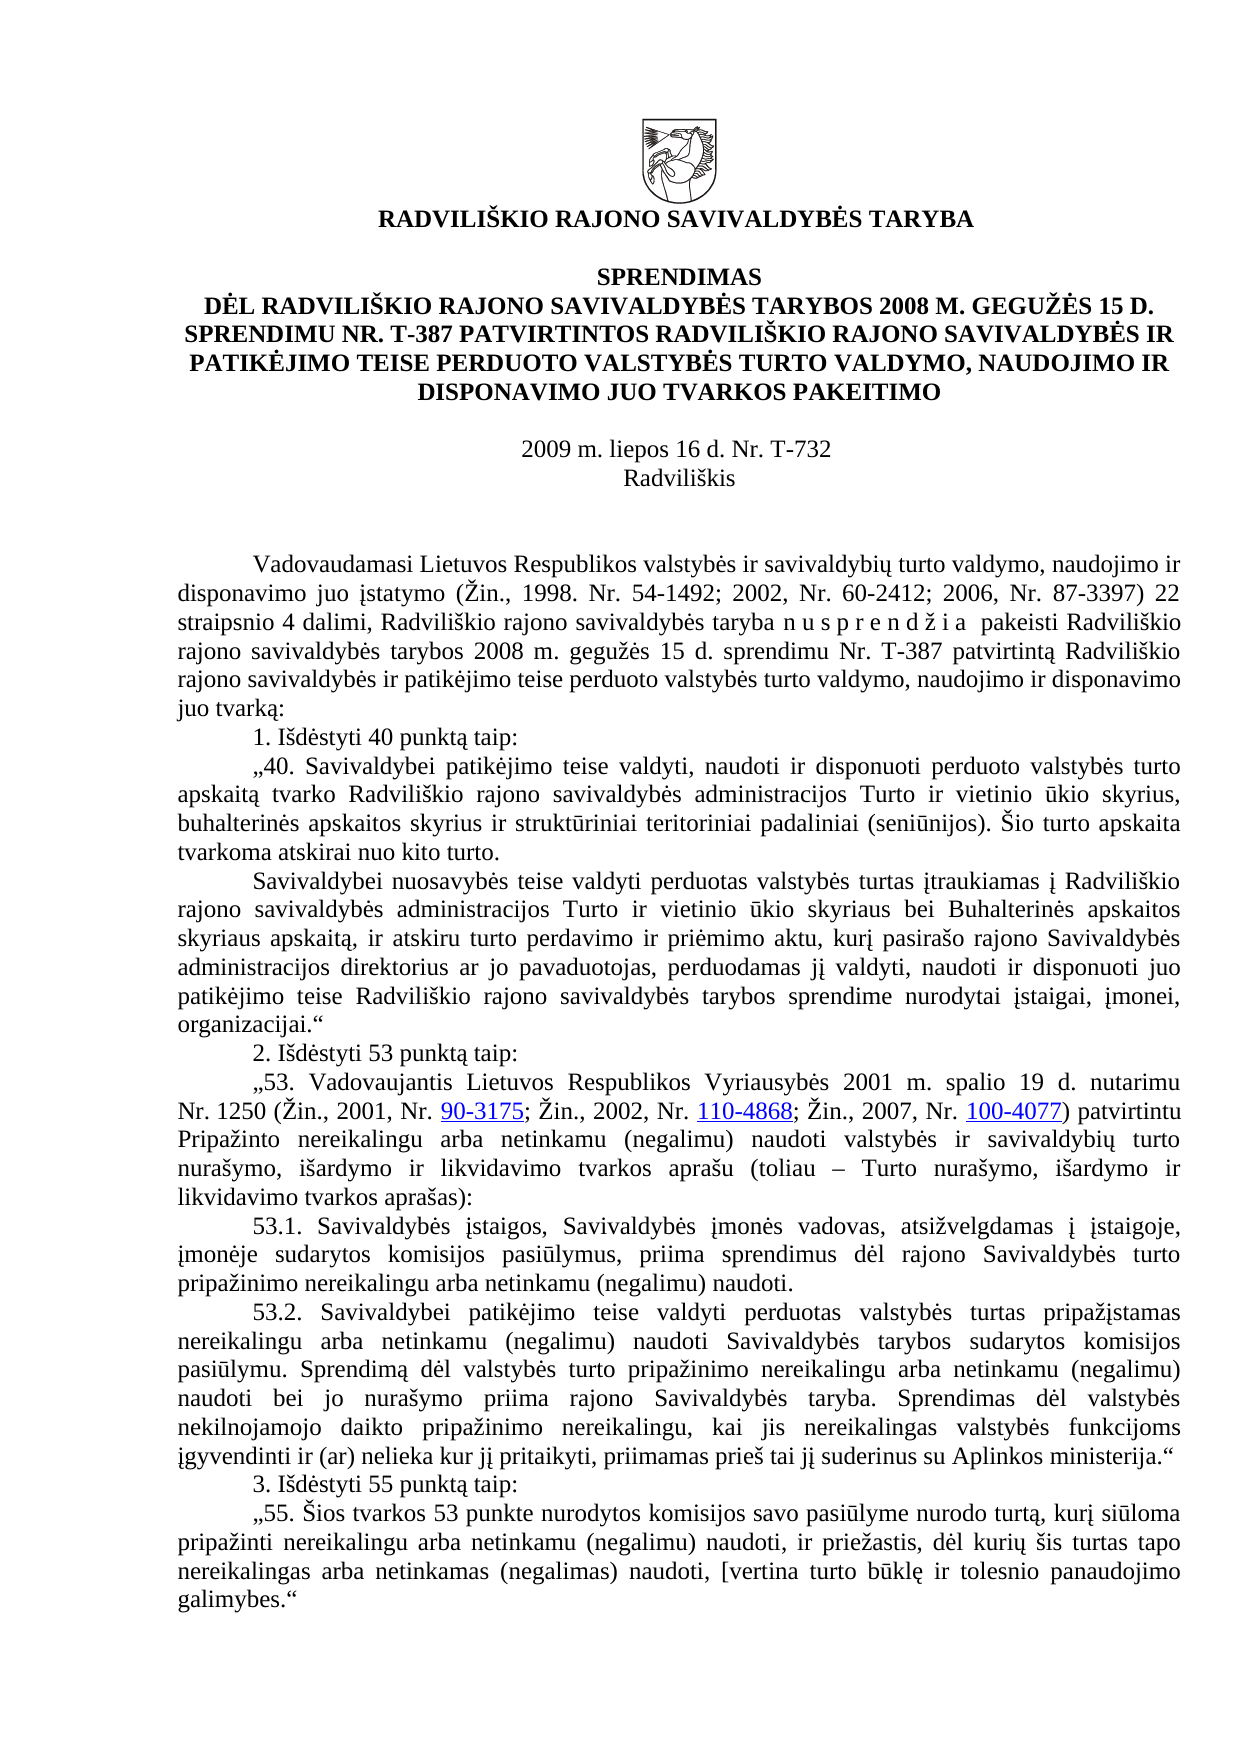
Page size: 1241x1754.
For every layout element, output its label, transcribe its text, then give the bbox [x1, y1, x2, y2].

text Radviliškis [177, 463, 1181, 492]
text DĖL RADVILIŠKIO RAJONO SAVIVALDYBĖS TARYBOS 2008 M. GEGUŽĖS 15 D. SPRENDIMU NR. T-387 PATVIRTINTOS RADVILIŠKIO RAJONO SAVIVALDYBĖS IR PATIKĖJIMO TEISE PERDUOTO VALSTYBĖS TURTO VALDYMO, NAUDOJIMO IR DISPONAVIMO JUO TVARKOS PAKEITIMO [177, 291, 1181, 406]
text „40. Savivaldybei patikėjimo teise valdyti, naudoti ir disponuoti perduoto valstybės turto apskaitą tvarko Radviliškio rajono savivaldybės administracijos Turto ir vietinio ūkio skyrius, buhalterinės apskaitos skyrius ir struktūriniai teritoriniai padaliniai (seniūnijos). Šio turto apskaita tvarkoma atskirai nuo kito turto. [177, 751, 1181, 866]
text „55. Šios tvarkos 53 punkte nurodytos komisijos savo pasiūlyme nurodo turtą, kurį siūloma pripažinti nereikalingu arba netinkamu (negalimu) naudoti, ir priežastis, dėl kurių šis turtas tapo nereikalingas arba netinkamas (negalimas) naudoti, [vertina turto būklę ir tolesnio panaudojimo galimybes.“ [177, 1498, 1181, 1613]
text SPRENDIMAS [177, 262, 1181, 291]
text Savivaldybei nuosavybės teise valdyti perduotas valstybės turtas įtraukiamas į Radviliškio rajono savivaldybės administracijos Turto ir vietinio ūkio skyriaus bei Buhalterinės apskaitos skyriaus apskaitą, ir atskiru turto perdavimo ir priėmimo aktu, kurį pasirašo rajono Savivaldybės administracijos direktorius ar jo pavaduotojas, perduodamas jį valdyti, naudoti ir disponuoti juo patikėjimo teise Radviliškio rajono savivaldybės tarybos sprendime nurodytai įstaigai, įmonei, organizacijai.“ [177, 866, 1181, 1038]
text 53.2. Savivaldybei patikėjimo teise valdyti perduotas valstybės turtas pripažįstamas nereikalingu arba netinkamu (negalimu) naudoti Savivaldybės tarybos sudarytos komisijos pasiūlymu. Sprendimą dėl valstybės turto pripažinimo nereikalingu arba netinkamu (negalimu) naudoti bei jo nurašymo priima rajono Savivaldybės taryba. Sprendimas dėl valstybės nekilnojamojo daikto pripažinimo nereikalingu, kai jis nereikalingas valstybės funkcijoms įgyvendinti ir (ar) nelieka kur jį pritaikyti, priimamas prieš tai jį suderinus su Aplinkos ministerija.“ [177, 1297, 1181, 1469]
text RADVILIŠKIO RAJONO SAVIVALDYBĖS TARYBA [177, 204, 1181, 233]
text 1. Išdėstyti 40 punktą taip: [177, 722, 1181, 751]
text 3. Išdėstyti 55 punktą taip: [177, 1469, 1181, 1498]
text Vadovaudamasi Lietuvos Respublikos valstybės ir savivaldybių turto valdymo, naudojimo ir disponavimo juo įstatymo (Žin., 1998. Nr. 54-1492; 2002, Nr. 60-2412; 2006, Nr. 87-3397) 22 straipsnio 4 dalimi, Radviliškio rajono savivaldybės taryba nusprendžia pakeisti Radviliškio rajono savivaldybės tarybos 2008 m. gegužės 15 d. sprendimu Nr. T-387 patvirtintą Radviliškio rajono savivaldybės ir patikėjimo teise perduoto valstybės turto valdymo, naudojimo ir disponavimo juo tvarką: [177, 549, 1181, 722]
text 2. Išdėstyti 53 punktą taip: [177, 1038, 1181, 1067]
text 53.1. Savivaldybės įstaigos, Savivaldybės įmonės vadovas, atsižvelgdamas į įstaigoje, įmonėje sudarytos komisijos pasiūlymus, priima sprendimus dėl rajono Savivaldybės turto pripažinimo nereikalingu arba netinkamu (negalimu) naudoti. [177, 1211, 1181, 1297]
text 2009 m. liepos 16 d. Nr. T-732 [177, 434, 1181, 463]
text „53. Vadovaujantis Lietuvos Respublikos Vyriausybės 2001 m. spalio 19 d. nutarimu Nr. 1250 (Žin., 2001, Nr. 90-3175; Žin., 2002, Nr. 110-4868; Žin., 2007, Nr. 100-4077) patvirtintu Pripažinto nereikalingu arba netinkamu (negalimu) naudoti valstybės ir savivaldybių turto nurašymo, išardymo ir likvidavimo tvarkos aprašu (toliau – Turto nurašymo, išardymo ir likvidavimo tvarkos aprašas): [177, 1067, 1181, 1211]
